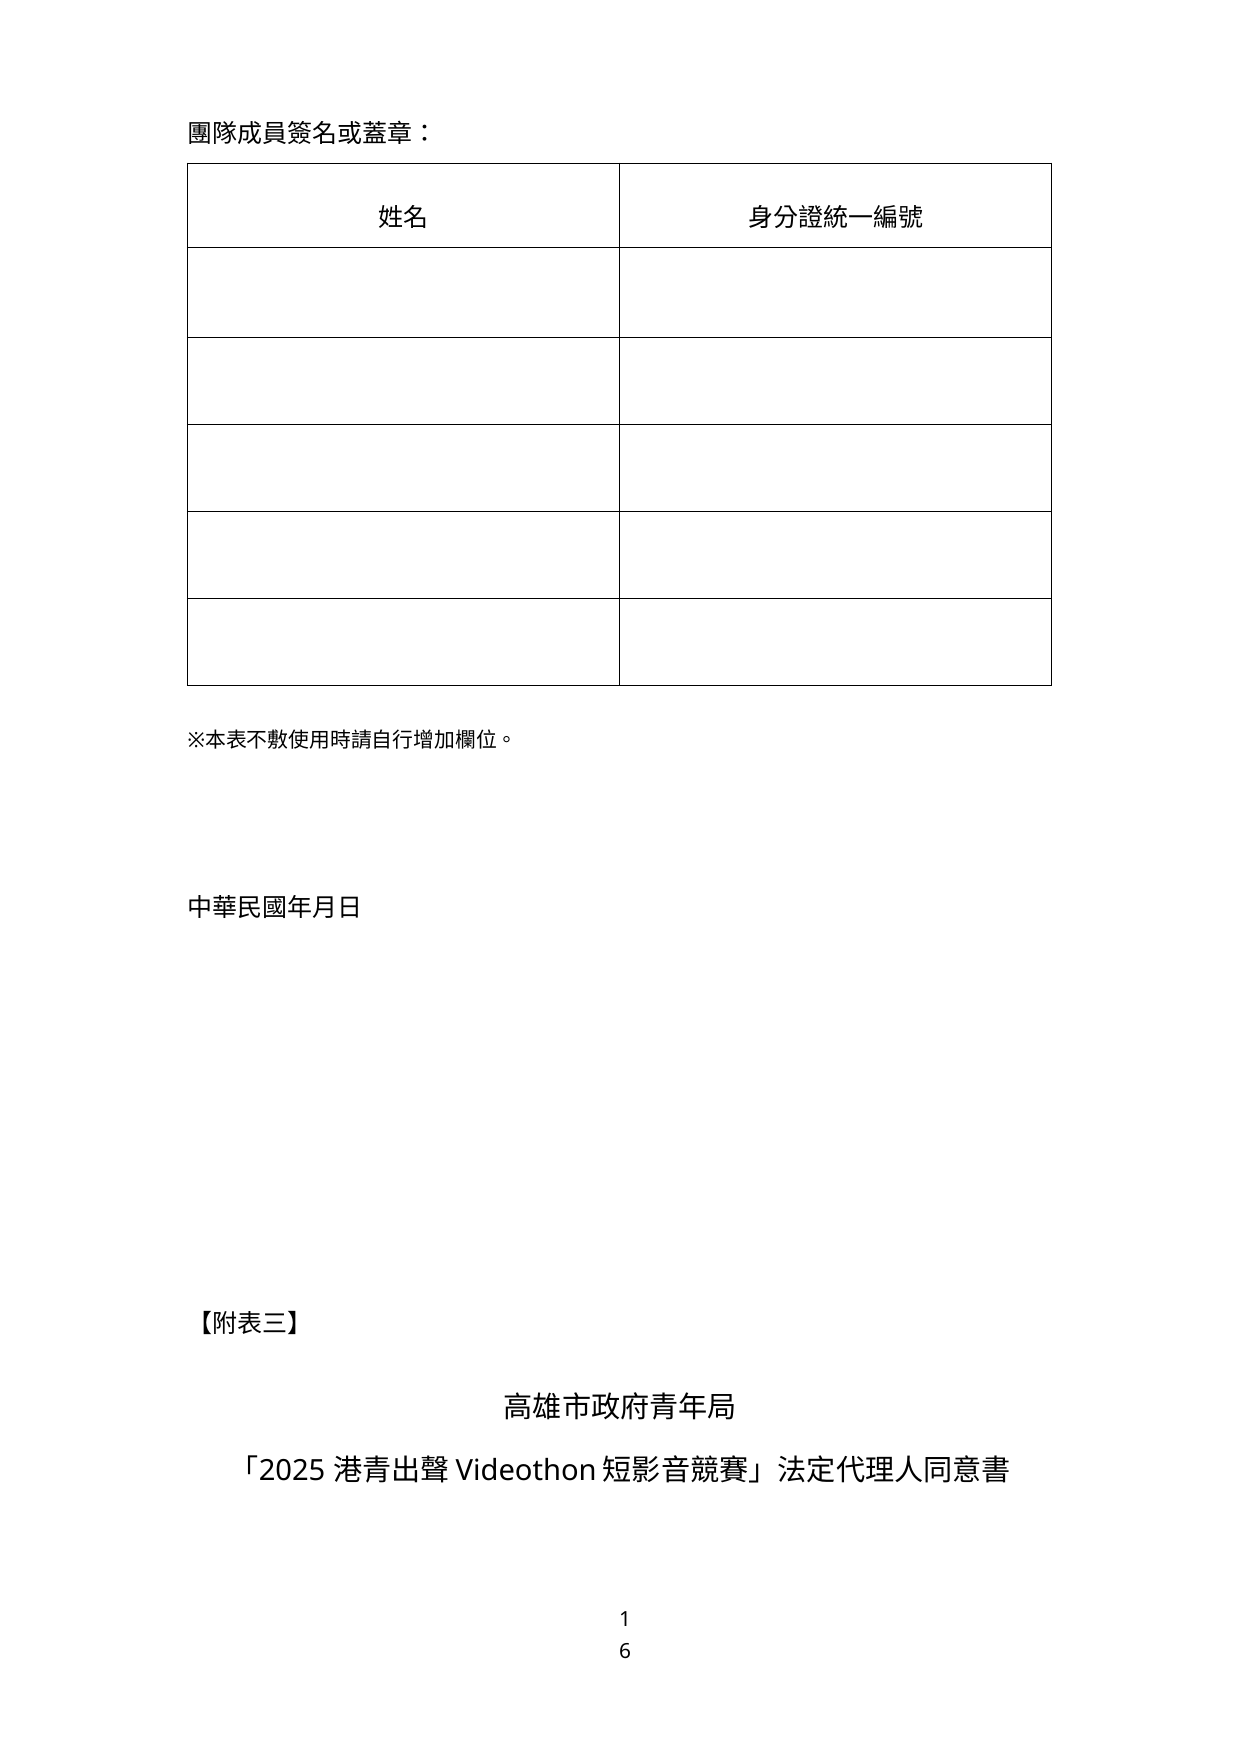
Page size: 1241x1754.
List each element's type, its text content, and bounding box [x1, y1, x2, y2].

text 中華民國年月日 [187, 863, 1053, 926]
table_header 身分證統一編號 [620, 164, 1051, 247]
table_cell [188, 425, 619, 511]
table_cell [620, 599, 1051, 685]
table_cell [620, 338, 1051, 423]
text 高雄市政府青年局 「2025 港青出聲Videothon短影音競賽」法定代理人同意書 [187, 1363, 1053, 1488]
table_cell [620, 425, 1051, 511]
table_cell [188, 512, 619, 598]
text ※本表不敷使用時請自行增加欄位。 [187, 697, 1053, 759]
table_cell [188, 599, 619, 685]
table_cell [620, 512, 1051, 598]
text 【附表三】 [187, 1280, 1053, 1343]
text 團隊成員簽名或蓋章： [187, 89, 1053, 152]
table_header 姓名 [188, 164, 619, 247]
table_cell [620, 248, 1051, 337]
table_cell [188, 248, 619, 337]
table_cell [188, 338, 619, 423]
